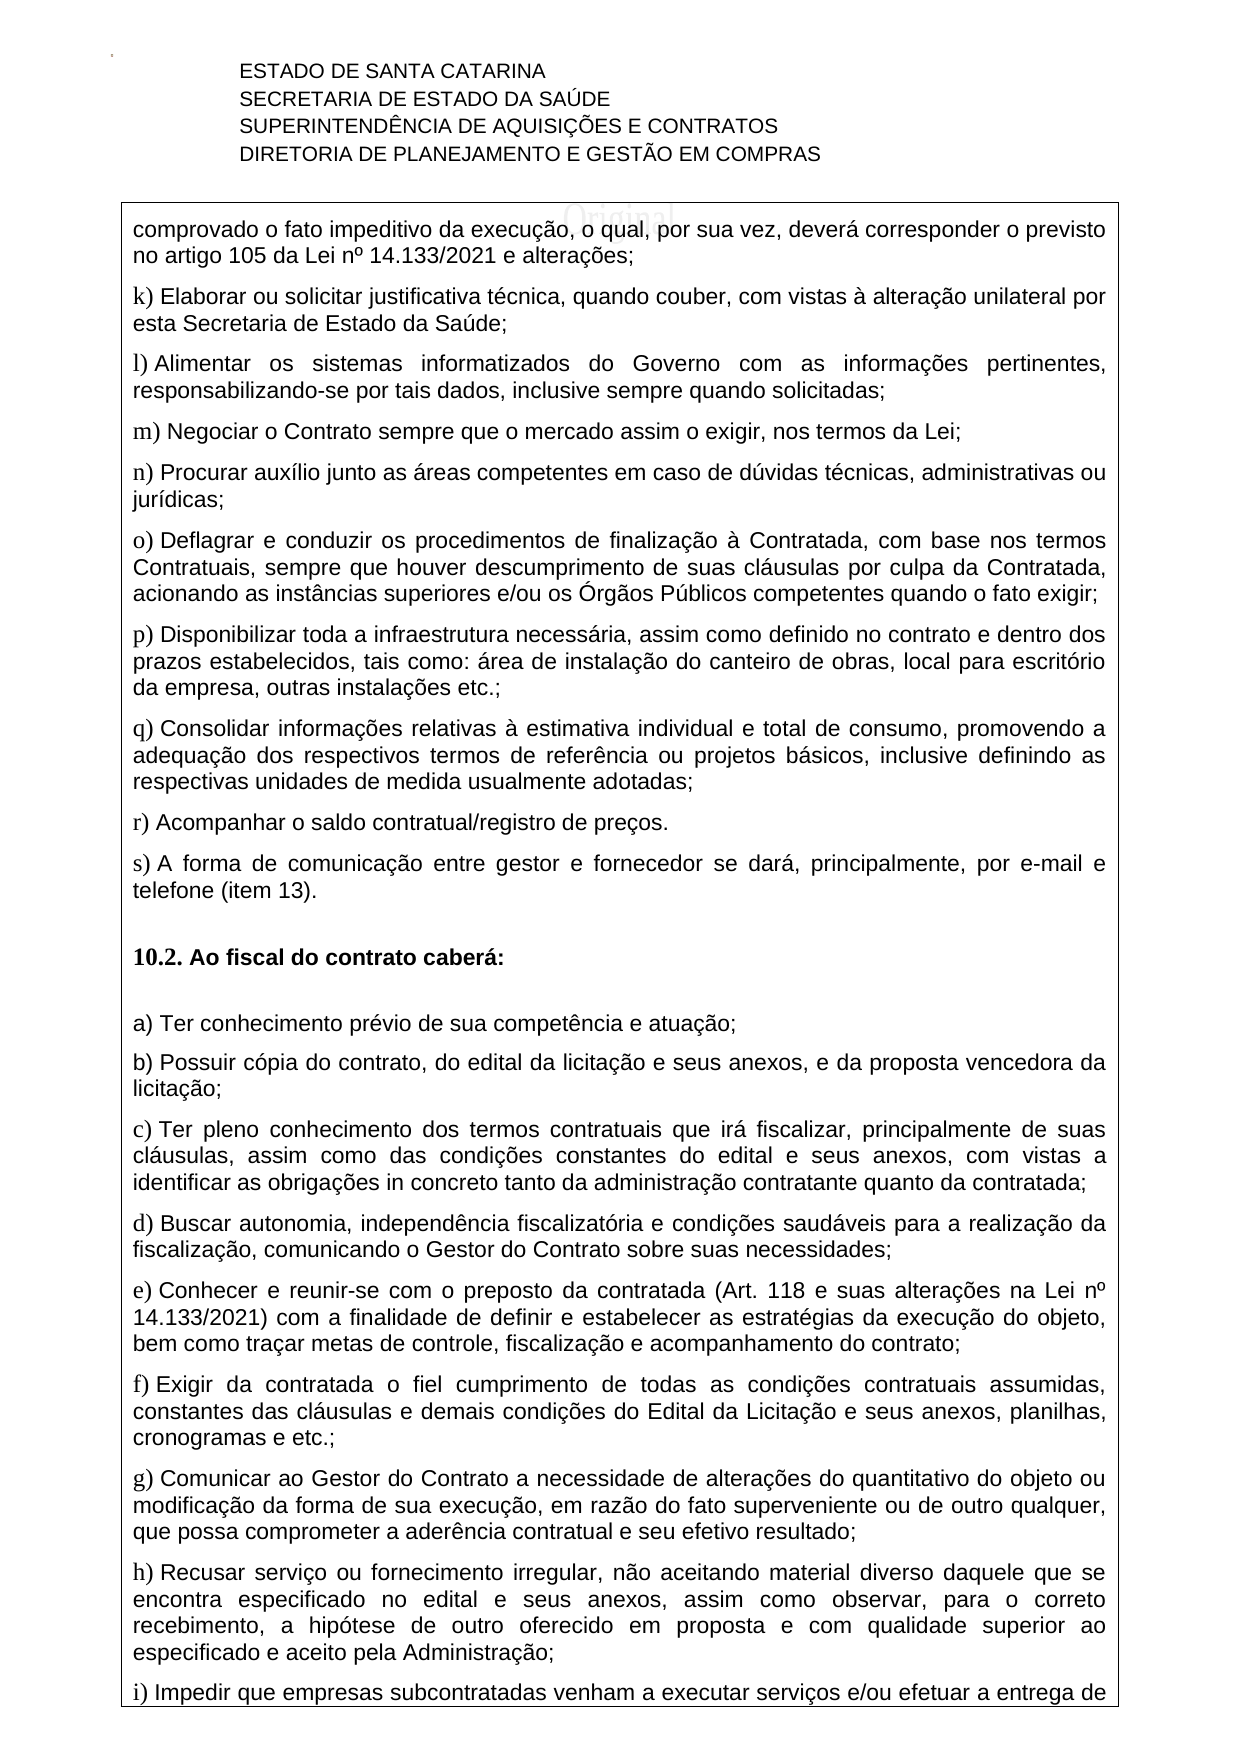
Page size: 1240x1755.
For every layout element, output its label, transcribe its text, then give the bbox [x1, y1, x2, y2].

table_cell Ao gestor do contrato caberá: Controlar o prazo de vigência do instrumento contratual sob sua responsabilidade, e encaminhar a solicitação de prorrogação; Verificar se a entrega de materiais, execução de obras ou a prestação de serviços foi ou está sendo cumprida integral ou parcialmente; Atestar as notas fiscais encaminhadas à unidade competente para pagamento; Comunicar à DIAC, formalmente, irregularidades cometidas passíveis de penalidade, após os contatos prévios determinados por Lei com a contratada; Acompanhar junto ao Fiscal do Contrato o cumprimento, pela contratada, do cronograma físico-financeiro; Estabelecer prazo para correção de eventuais pendências na execução do contrato e informar à Autoridade Competente ocorrências que possam gerar dificuldades à conclusão da obra, prestação de serviço ou em relação a terceiros; Encaminhar à Autoridade Competente eventuais pedidos de modificações no cronograma físico-financeiro, substituições de materiais e equipamentos, formulados pela contratada; Comunicar a DPGC a necessidade de abertura de nova licitação à área competente, antes de findo a vigência dos contratos de prestação de serviços com antecedência mínima de 160 (cento e sessenta) dias antes do término; Comunicar ao setor competente sobre quaisquer problemas detectados na execução contratual, que tenham implicações na atestação; Cuidar das alterações de interesse da Contratada, que deverão ser por ela formalizadas e devidamente fundamentadas, principalmente em se tratando de pedido de reequilíbrio econômico-financeiro ou repactuação. No caso de pedido de prorrogação de prazo, deverá ser comprovado o fato impeditivo da execução, o qual, por sua vez, deverá corresponder o previsto no artigo 105 da Lei nº 14.133/2021 e alterações; Elaborar ou solicitar justificativa técnica, quando couber, com vistas à alteração unilateral por esta Secretaria de Estado da Saúde; Alimentar os sistemas informatizados do Governo com as informações pertinentes, responsabilizando-se por tais dados, inclusive sempre quando solicitadas; Negociar o Contrato sempre que o mercado assim o exigir, nos termos da Lei; Procurar auxílio junto as áreas competentes em caso de dúvidas técnicas, administrativas ou jurídicas; Deflagrar e conduzir os procedimentos de finalização à Contratada, com base nos termos Contratuais, sempre que houver descumprimento de suas cláusulas por culpa da Contratada, acionando as instâncias superiores e/ou os Órgãos Públicos competentes quando o fato exigir; Disponibilizar toda a infraestrutura necessária, assim como definido no contrato e dentro dos prazos estabelecidos, tais como: área de instalação do canteiro de obras, local para escritório da empresa, outras instalações etc.; Consolidar informações relativas à estimativa individual e total de consumo, promovendo a adequação dos respectivos termos de referência ou projetos básicos, inclusive definindo as respectivas unidades de medida usualmente adotadas; Acompanhar o saldo contratual/registro de preços. A forma de comunicação entre gestor e fornecedor se dará, principalmente, por e-mail e telefone (item 13). Ao fiscal do contrato caberá: Ter conhecimento prévio de sua competência e atuação; Possuir cópia do contrato, do edital da licitação e seus anexos, e da proposta vencedora da licitação; Ter pleno conhecimento dos termos contratuais que irá fiscalizar, principalmente de suas cláusulas, assim como das condições constantes do edital e seus anexos, com vistas a identificar as obrigações in concreto tanto da administração contratante quanto da contratada; Buscar autonomia, independência fiscalizatória e condições saudáveis para a realização da fiscalização, comunicando o Gestor do Contrato sobre suas necessidades; Conhecer e reunir-se com o preposto da contratada (Art. 118 e suas alterações na Lei nº 14.133/2021) com a finalidade de definir e estabelecer as estratégias da execução do objeto, bem como traçar metas de controle, fiscalização e acompanhamento do contrato; Exigir da contratada o fiel cumprimento de todas as condições contratuais assumidas, constantes das cláusulas e demais condições do Edital da Licitação e seus anexos, planilhas, cronogramas e etc.; Comunicar ao Gestor do Contrato a necessidade de alterações do quantitativo do objeto ou modificação da forma de sua execução, em razão do fato superveniente ou de outro qualquer, que possa comprometer a aderência contratual e seu efetivo resultado; Recusar serviço ou fornecimento irregular, não aceitando material diverso daquele que se encontra especificado no edital e seus anexos, assim como observar, para o correto recebimento, a hipótese de outro oferecido em proposta e com qualidade superior ao especificado e aceito pela Administração; Impedir que empresas subcontratadas venham a executar serviços e/ou efetuar a entrega de material quando não expressamente autorizadas para tal, salvo, nos casos em que haja previsão contratual; Comunicar por escrito a empresa e o Gestor do Contrato qualquer falta cometida pela empresa; Zelar para que os valores a serem pagos nos contratos de prestação de serviços por tarefas não ultrapassem os créditos correspondentes; Fiscalizar os pagamentos efetuados. Não pode o fiscal se descuidar dos valores que deverão ser pagos, sem, no entanto, perceber os créditos destinados para tal tarefa; Ler atentamente o Termo de Contrato, especialmente as ocorrências relacionadas a sua execução; Esclarecer dúvidas do preposto/representante da Contratada que estiverem sob a sua alçada, encaminhando às áreas competentes os problemas que surgirem quando lhe faltar competência; Verificar a execução do objeto contratual, proceder à sua medição e formalizar a atestação. Em caso de dúvida, buscar, obrigatoriamente, auxílio para que efetue corretamente a atestação/medição; Antecipar-se a solucionar problemas que afetem a relação contratual (greve, chuvas, fim de prazo); Notificar a Contratada em qualquer ocorrência que esteja em descumprimento com as cláusulas contratuais, sempre por escrito, com prova de recebimento da notificação (procedimento formal, com prazo). Não sendo possível a solução das ocorrências que deram origem as Notificações, o Fiscal deverá encaminhar o caso à DIAC, para providenciar as penalidades cabíveis; Anotar, em caso de obras e prestação de serviços de engenharia, todas as ocorrências no diário de obras, tomando as providências que estejam sob sua alçada e encaminhando às instâncias competentes aquelas que fugirem de sua alçada; Receber e encaminhar imediatamente as Faturas/Notas Fiscais, devidamente atestadas ao Gestor do Contrato, observando previamente se a fatura apresentada pela Contratada se refere ao objeto que foi efetivamente contratado; Fiscalizar a manutenção, pela Contratada, das condições de sua habilitação e qualificação, com a solicitação dos documentos necessários à avaliação; Rejeitar bens e serviços que estejam em desacordo com as especificações do objeto contratado. A ação do Fiscal, nesses casos, deverá observar o que reza o Termo de Contrato e/ou o ato convocatório da licitação, principalmente em relação ao prazo ali previsto; Receber, em se tratando de obras e serviços de engenharia, provisoriamente o objeto do Contrato, no prazo estabelecido, mediante termo circunstanciado assinado pelas partes; Procurar auxílio junto as áreas competentes em caso de dúvidas técnicas, administrativas ou jurídicas. A forma de comunicação entre fiscal e fornecedor se dará, principalmente, por email e telefone (item 13). Da fiscalização Além do disposto acima, a fiscalização contratual obedecerá às seguintes rotinas: Nota: Incluir este item, conforme necessidade. Se não for um item necessário, responder que não se aplica. 10.3. Da extinção contratual 10.3.1. A rescisão do Contrato poderá ser efetuada conforme determina o artigo 137 e acarretar as conseqüências previstas no artigo 139, pelos motivos previstos nos artigos 137 e 138 da Lei nº 14.133/2021 e alterações posteriores. 10.3.2. O Contrato poderá ainda ser rescindido por conveniência da Administração, a qualquer tempo, mediante aviso prévio de 30 (trinta) dias. 10.3.3. O Presente Contrato poderá ser rescindido a critério da CONTRATANTE, sem que à CONTRATADA caiba qualquer indenização, ou, reclamação, nos seguintes casos: 10.3.4. Inobservância das especificações acordadas e/ou rejeição dos serviços prestados; 10.3.5. Inadimplência de qualquer cláusula contratual e/ou da proposta ofertada; 10.3.6. Falência, liquidação judicial ou extrajudicial, concordata preventiva da fornecedora, requeridas, homologadas ou decretadas; 10.3.7. A Contratada, reconhece os direitos da Administração, em caso de rescisão administrativa, prevista no art 137, da Lei 14.133/21, bem como Lei Federal nº 10.520, de 17 de julho de 2002, no Decreto Estadual nº 2.617, de 16 de setembro de 2009. [122, 203, 1118, 1706]
